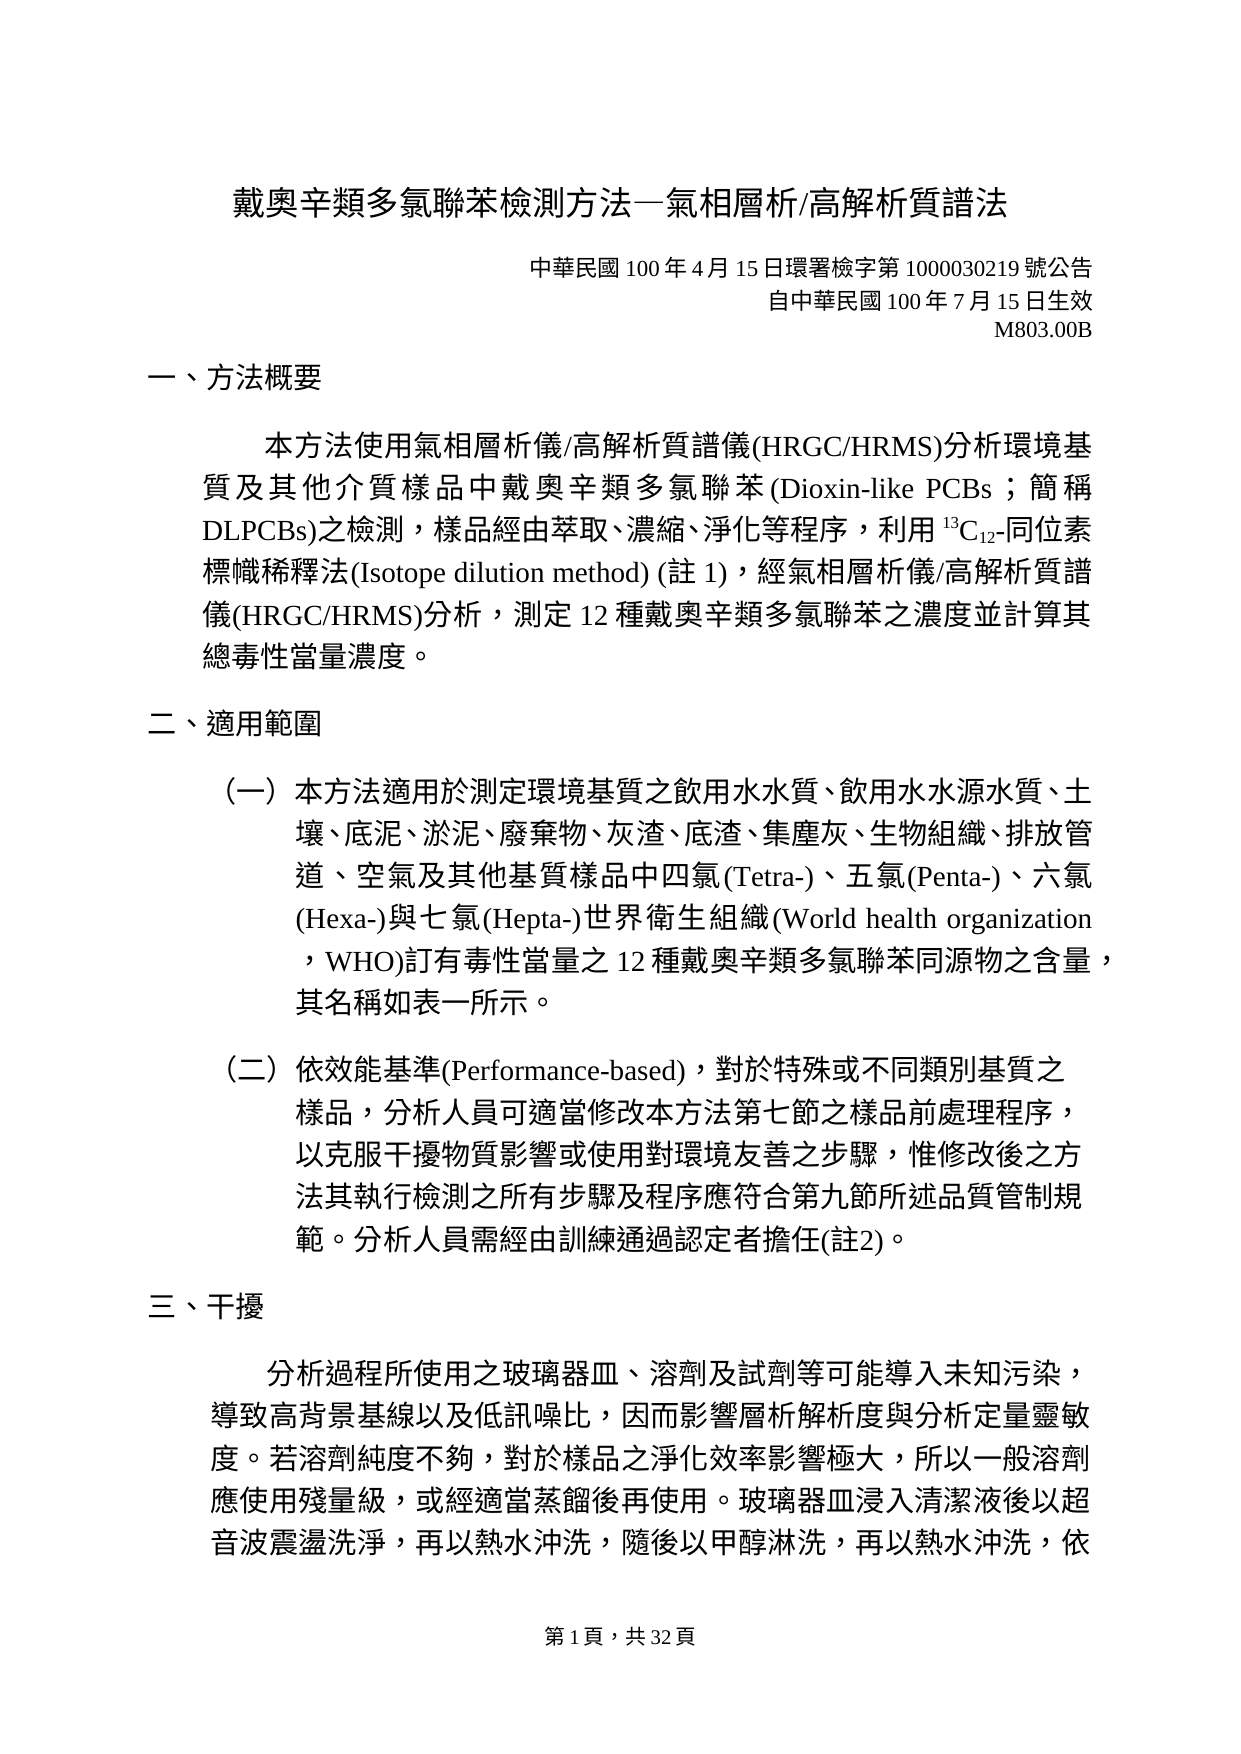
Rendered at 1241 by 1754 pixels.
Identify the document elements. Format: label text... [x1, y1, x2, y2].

text 一、方法概要 [148, 355, 1092, 397]
text 三、干擾 [148, 1283, 1092, 1326]
text M803.00B [148, 316, 1092, 342]
text 二、適用範圍 [148, 701, 1092, 743]
text （一）本方法適用於測定環境基質之飲用水水質、飲用水水源水質、土壤、底泥、淤泥、廢棄物、灰渣、底渣、集塵灰、生物組織、排放管道、空氣及其他基質樣品中四氯(Tetra-)、五氯(Penta-)、六氯(Hexa-)與七氯(Hepta-)世界衛生組織(World health organization ，WHO)訂有毒性當量之12種戴奧辛類多氯聯苯同源物之含量，其名稱如表一所示。 [207, 768, 1092, 1022]
text 分析過程所使用之玻璃器皿、溶劑及試劑等可能導入未知污染，導致高背景基線以及低訊噪比，因而影響層析解析度與分析定量靈敏度。若溶劑純度不夠，對於樣品之淨化效率影響極大，所以一般溶劑應使用殘量級，或經適當蒸餾後再使用。玻璃器皿浸入清潔液後以超音波震盪洗淨，再以熱水沖洗，隨後以甲醇淋洗，再以熱水沖洗，依 [210, 1351, 1092, 1562]
text 本方法使用氣相層析儀/高解析質譜儀(HRGC/HRMS)分析環境基質及其他介質樣品中戴奧辛類多氯聯苯(Dioxin-like PCBs；簡稱DLPCBs)之檢測，樣品經由萃取、濃縮、淨化等程序，利用13C12-同位素標幟稀釋法(Isotope dilution method) (註1)，經氣相層析儀/高解析質譜儀(HRGC/HRMS)分析，測定12種戴奧辛類多氯聯苯之濃度並計算其總毒性當量濃度。 [202, 422, 1092, 676]
text （二）依效能基準(Performance-based)，對於特殊或不同類別基質之樣品，分析人員可適當修改本方法第七節之樣品前處理程序，以克服干擾物質影響或使用對環境友善之步驟，惟修改後之方法其執行檢測之所有步驟及程序應符合第九節所述品質管制規範。分析人員需經由訓練通過認定者擔任(註2)。 [208, 1047, 1092, 1258]
text 中華民國100年4月15日環署檢字第1000030219號公告 [148, 249, 1092, 283]
text 戴奧辛類多氯聯苯檢測方法—氣相層析/高解析質譜法 [148, 177, 1092, 225]
text 自中華民國100年7月15日生效 [148, 283, 1092, 316]
